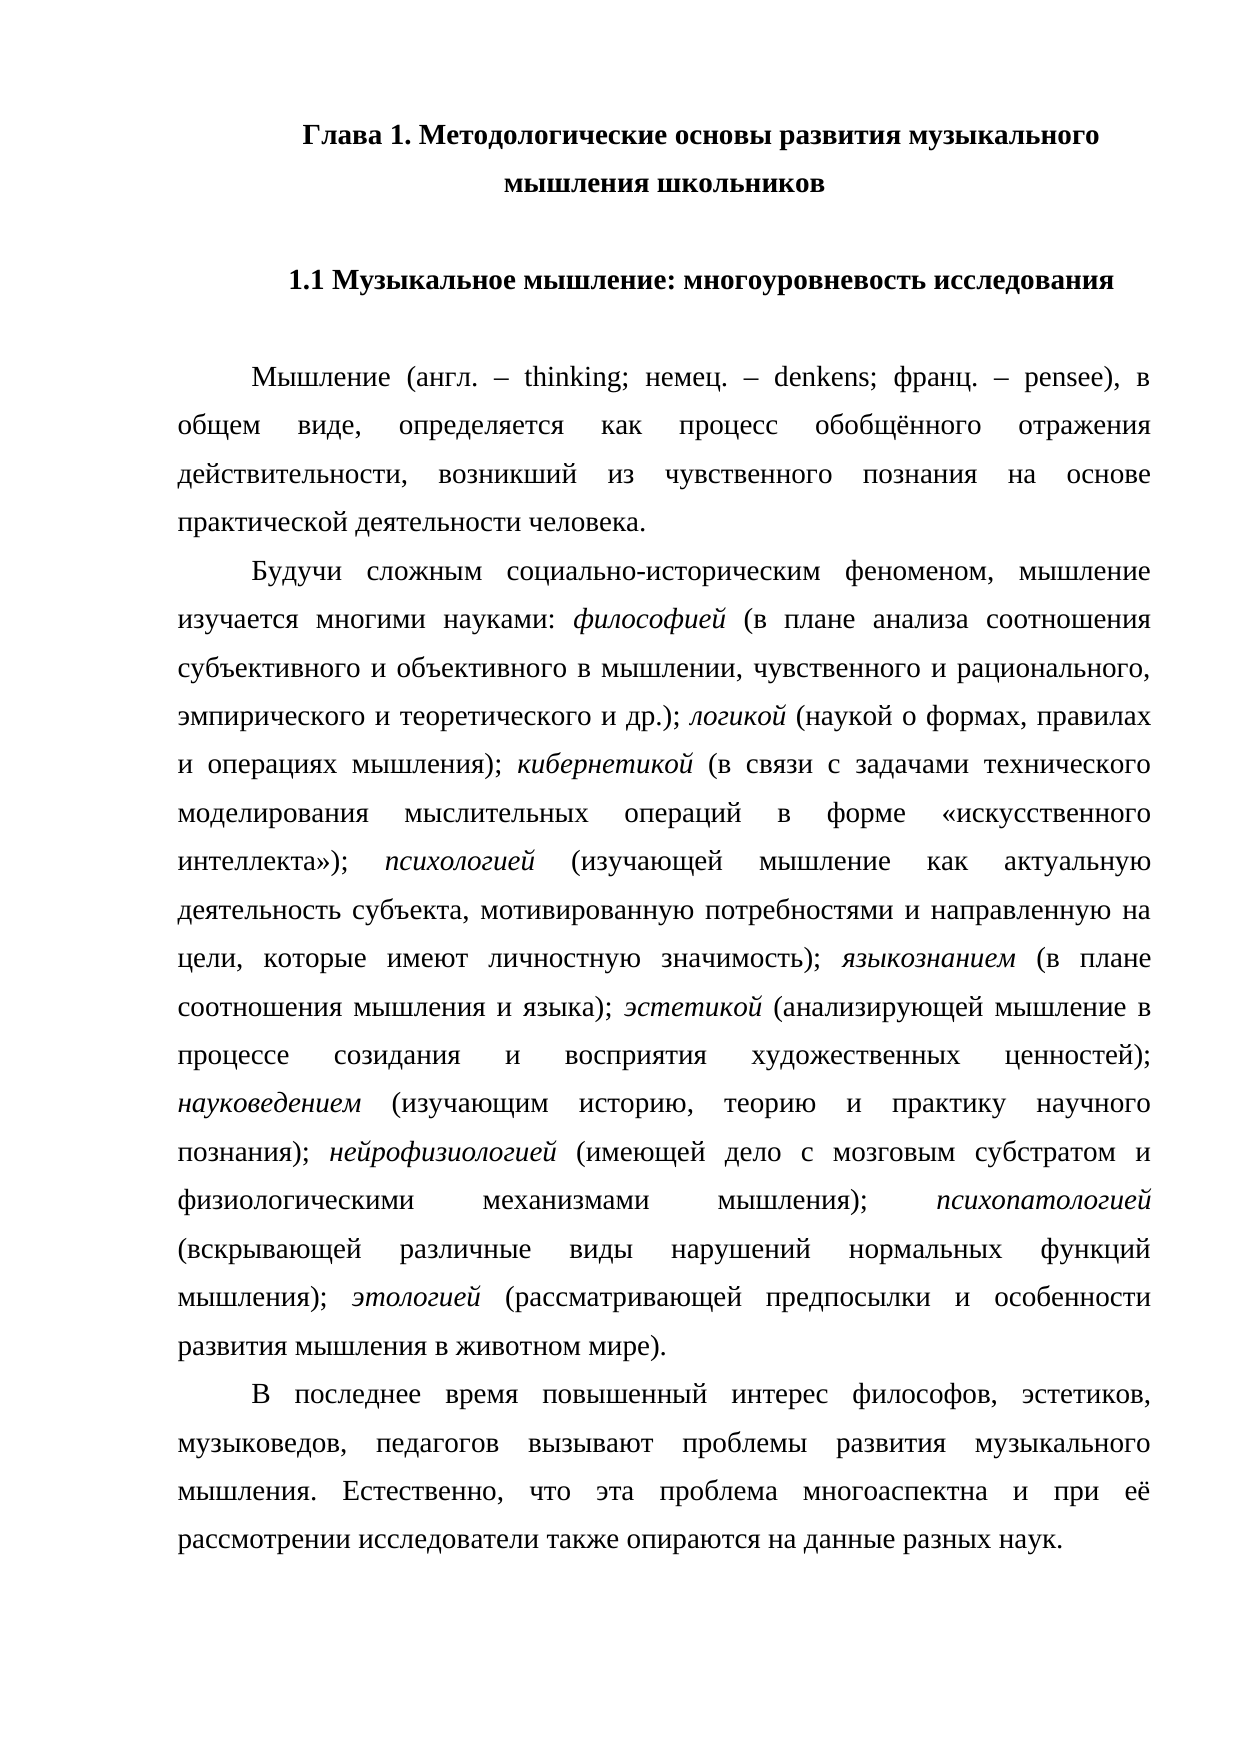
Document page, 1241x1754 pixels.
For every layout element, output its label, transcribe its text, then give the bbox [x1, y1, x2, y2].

text 1.1 Музыкальное мышление: многоуровневость исследования [177, 263, 1152, 296]
text Будучи сложным социально-историческим феноменом, мышление изучается многими науками: философией (в плане анализа соотношения субъективного и объективного в мышлении, чувственного и рационального, эмпирического и теоретического и др.); логикой (наукой о формах, правилах и операциях мышления); кибернетикой (в связи с задачами технического моделирования мыслительных операций в форме «искусственного интеллекта»); психологией (изучающей мышление как актуальную деятельность субъекта, мотивированную потребностями и направленную на цели, которые имеют личностную значимость); языкознанием (в плане соотношения мышления и языка); эстетикой (анализирующей мышление в процессе созидания и восприятия художественных ценностей); науковедением (изучающим историю, теорию и практику научного познания); нейрофизиологией (имеющей дело с мозговым субстратом и физиологическими механизмами мышления); психопатологией (вскрывающей различные виды нарушений нормальных функций мышления); этологией (рассматривающей предпосылки и особенности развития мышления в животном мире). [177, 554, 1152, 1361]
text В последнее время повышенный интерес философов, эстетиков, музыковедов, педагогов вызывают проблемы развития музыкального мышления. Естественно, что эта проблема многоаспектна и при её рассмотрении исследователи также опираются на данные разных наук. [177, 1377, 1152, 1555]
text Глава 1. Методологические основы развития музыкального мышления школьников [177, 118, 1152, 199]
text Мышление (англ. – thinking; немец. – denkens; франц. – pensee), в общем виде, определяется как процесс обобщённого отражения действительности, возникший из чувственного познания на основе практической деятельности человека. [177, 360, 1152, 538]
